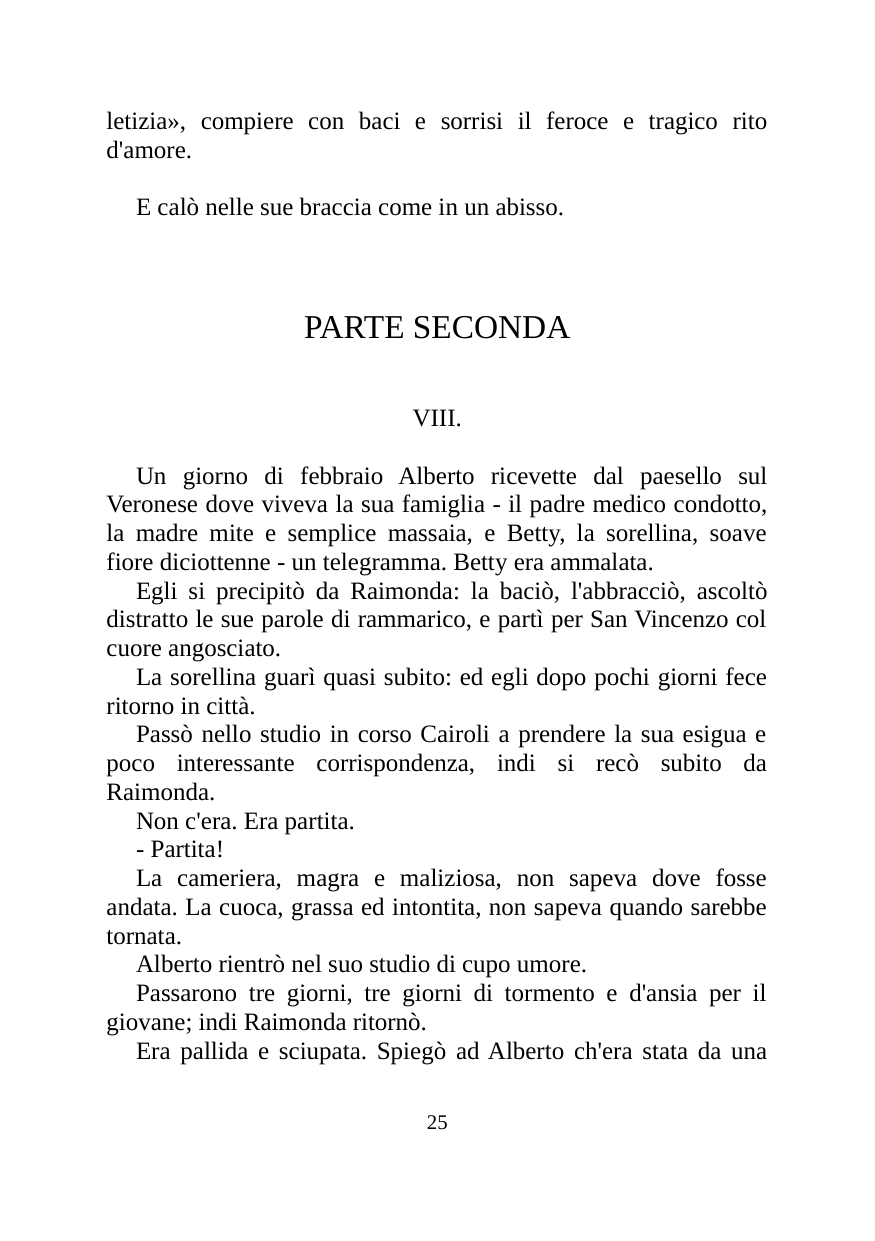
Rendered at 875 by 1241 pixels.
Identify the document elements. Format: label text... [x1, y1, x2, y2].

text letizia», compiere con baci e sorrisi il feroce e tragico rito d'amore. [106, 106, 768, 164]
text Egli si precipitò da Raimonda: la baciò, l'abbracciò, ascoltò distratto le sue parole di rammarico, e partì per San Vincenzo col cuore angosciato. [106, 576, 768, 662]
text Passarono tre giorni, tre giorni di tormento e d'ansia per il giovane; indi Raimonda ritornò. [106, 978, 768, 1036]
text Passò nello studio in corso Cairoli a prendere la sua esigua e poco interessante corrispondenza, indi si recò subito da Raimonda. [106, 719, 768, 806]
text La cameriera, magra e maliziosa, non sapeva dove fosse andata. La cuoca, grassa ed intontita, non sapeva quando sarebbe tornata. [106, 863, 768, 949]
text VIII. [106, 403, 768, 432]
text Un giorno di febbraio Alberto ricevette dal paesello sul Veronese dove viveva la sua famiglia - il padre medico condotto, la madre mite e semplice massaia, e Betty, la sorellina, soave fiore diciottenne - un telegramma. Betty era ammalata. [106, 461, 768, 576]
text PARTE SECONDA [106, 307, 768, 346]
text Alberto rientrò nel suo studio di cupo umore. [106, 949, 768, 978]
text Non c'era. Era partita. [106, 806, 768, 834]
text La sorellina guarì quasi subito: ed egli dopo pochi giorni fece ritorno in città. [106, 662, 768, 719]
text Era pallida e sciupata. Spiegò ad Alberto ch'era stata da una [106, 1036, 768, 1064]
text - Partita! [106, 834, 768, 863]
text E calò nelle sue braccia come in un abisso. [106, 192, 768, 221]
